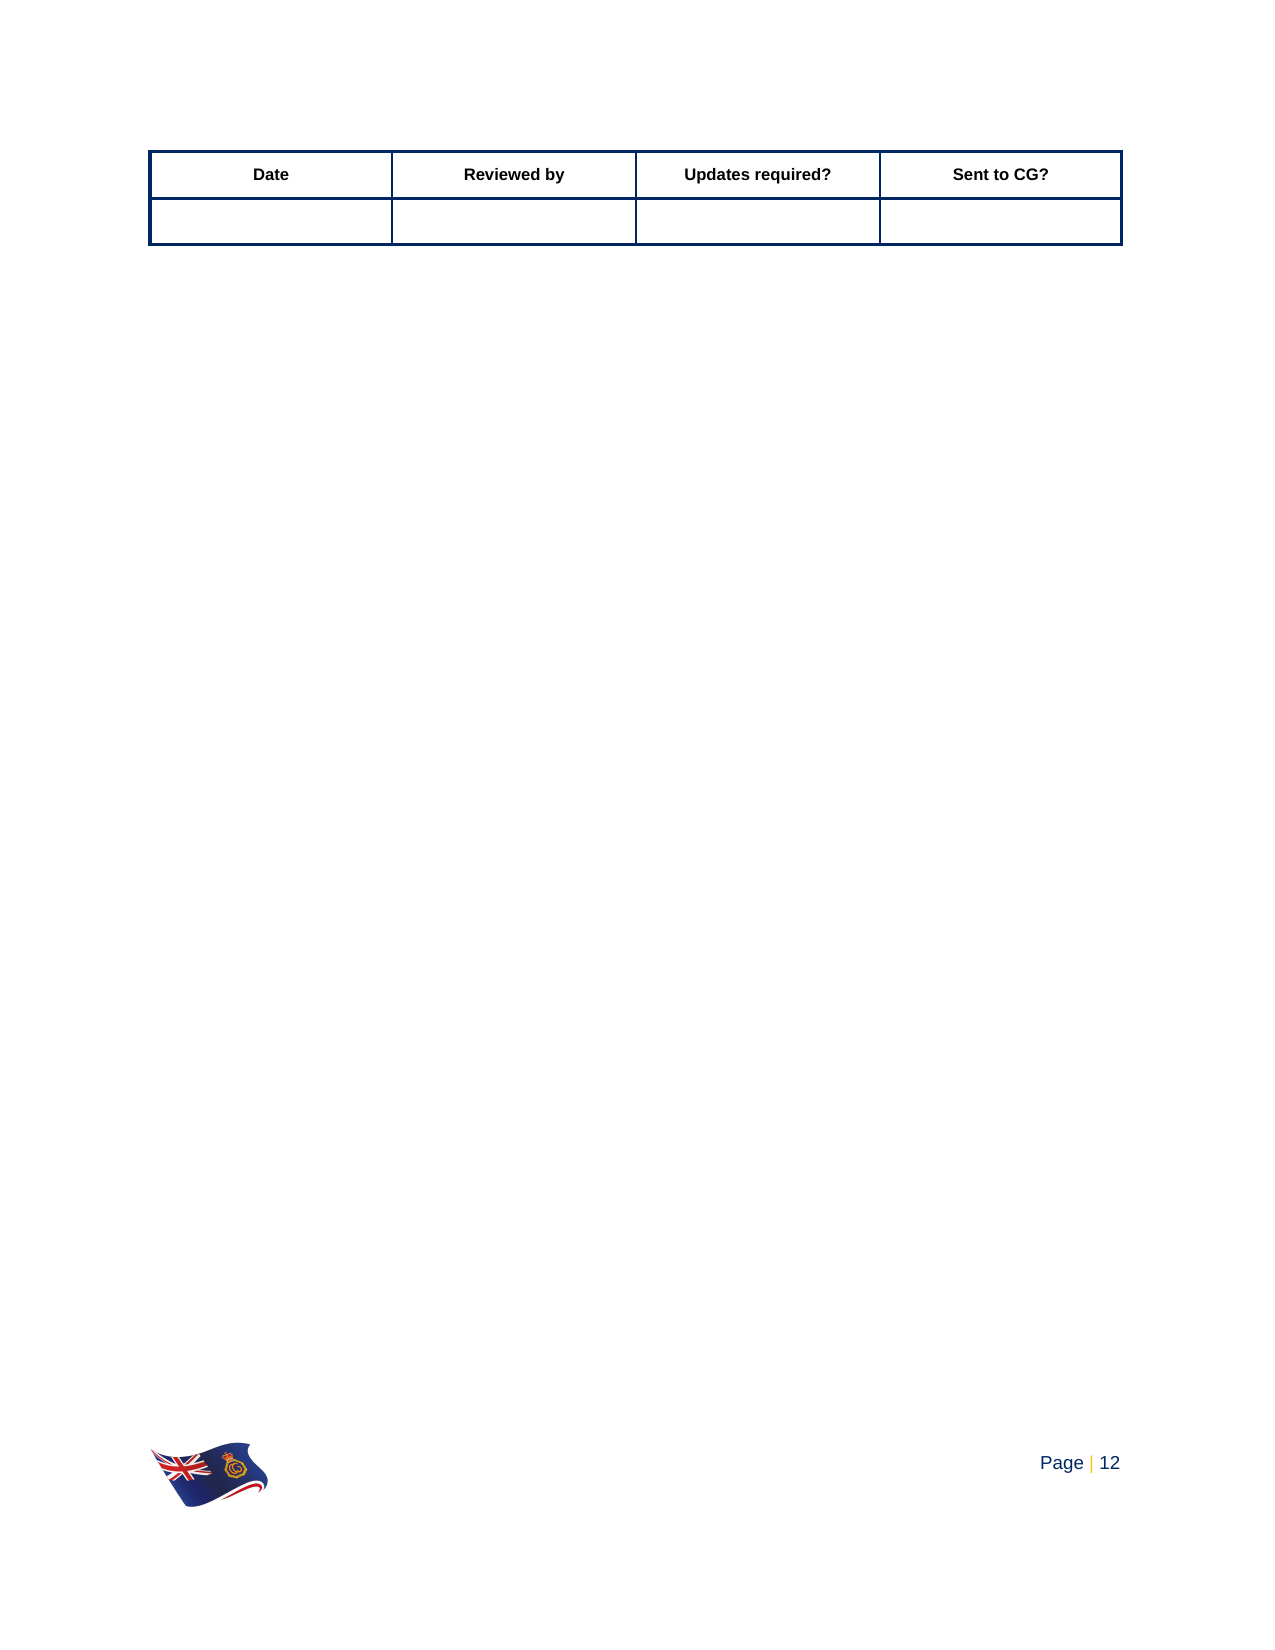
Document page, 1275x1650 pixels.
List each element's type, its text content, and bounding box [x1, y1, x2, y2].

table_cell [637, 200, 879, 243]
table_header Reviewed by [393, 153, 635, 197]
table_header Sent to CG? [881, 153, 1120, 197]
table_cell [881, 200, 1120, 243]
table_header Date [152, 153, 391, 197]
table_cell [152, 200, 391, 243]
table_header Updates required? [637, 153, 879, 197]
table_cell [393, 200, 635, 243]
